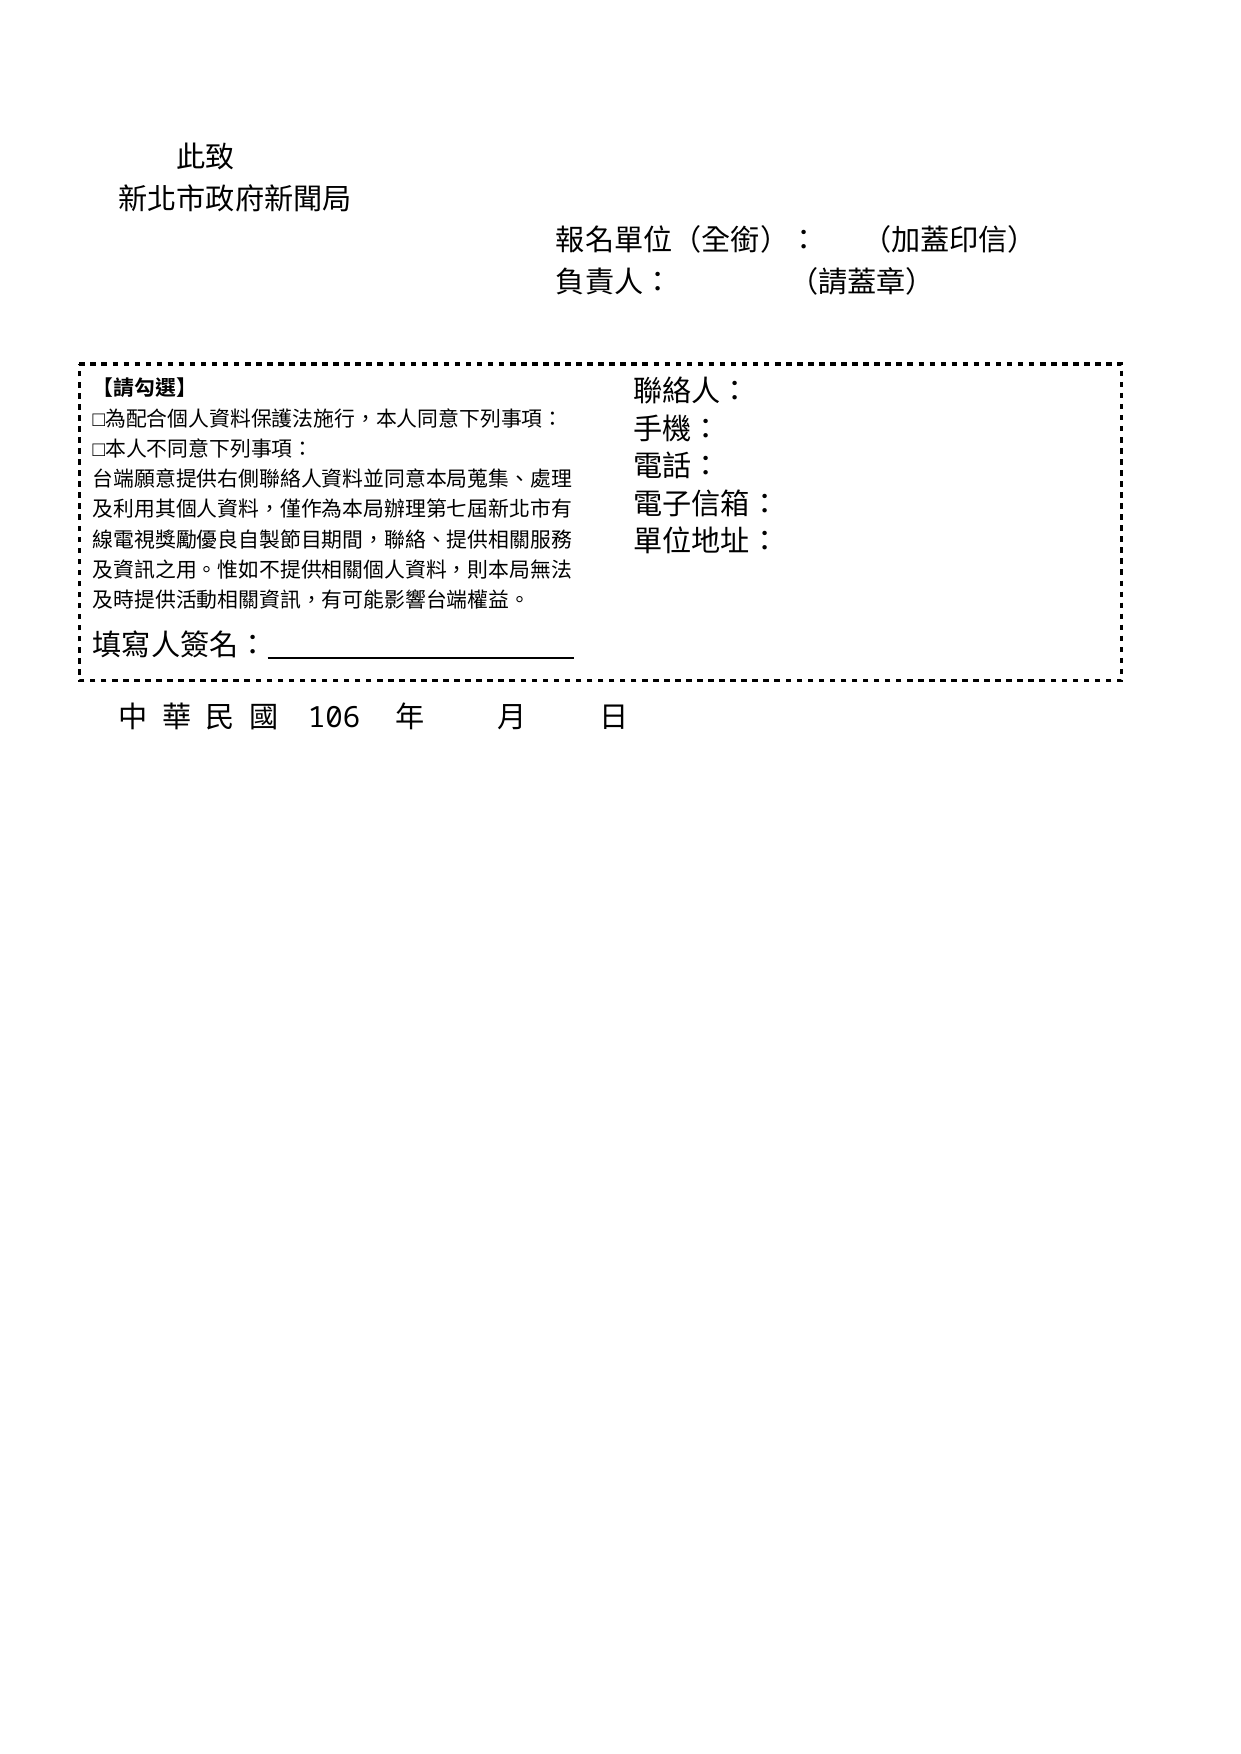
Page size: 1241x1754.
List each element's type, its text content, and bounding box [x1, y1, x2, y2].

text 電子信箱： [616, 484, 1119, 522]
text 台端願意提供右側聯絡人資料並同意本局蒐集、處理及利用其個人資料，僅作為本局辦理第七屆新北市有線電視獎勵優良自製節目期間，聯絡、提供相關服務及資訊之用。惟如不提供相關個人資料，則本局無法及時提供活動相關資訊，有可能影響台端權益。 [92, 462, 575, 613]
text 【請勾選】 [92, 372, 575, 402]
text 手機： [616, 409, 1119, 447]
text 此致 [118, 134, 1122, 176]
text 中 華 民 國 106 年 月 日 [118, 692, 1122, 736]
text 負責人： （請蓋章） [118, 259, 1122, 301]
text 聯絡人： [616, 372, 1119, 409]
text 單位地址： [616, 522, 1119, 559]
text □為配合個人資料保護法施行，本人同意下列事項： [92, 402, 575, 432]
text 報名單位（全銜）： （加蓋印信） [118, 217, 1122, 259]
text □本人不同意下列事項： [92, 432, 575, 462]
text 填寫人簽名： [92, 613, 575, 658]
text 電話： [616, 447, 1119, 484]
text 新北市政府新聞局 [118, 176, 1122, 217]
